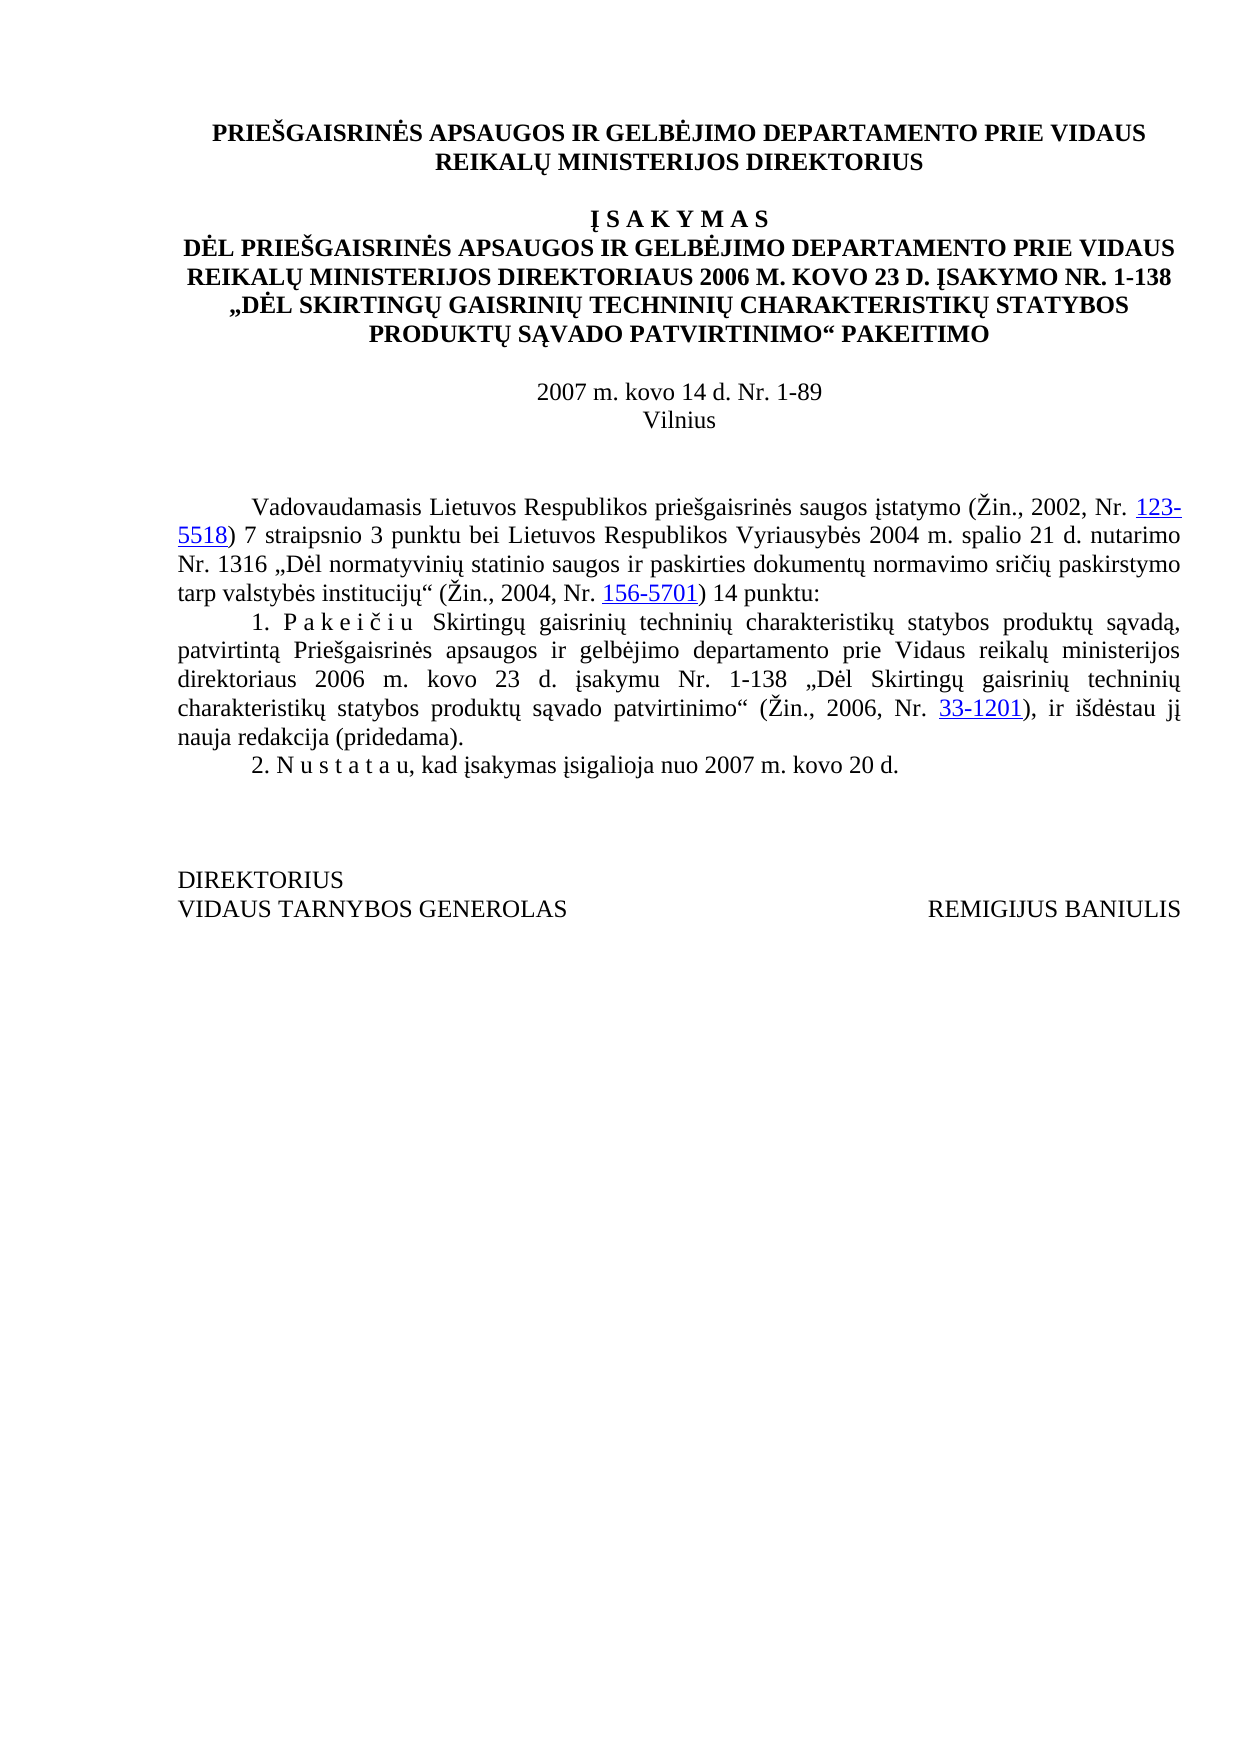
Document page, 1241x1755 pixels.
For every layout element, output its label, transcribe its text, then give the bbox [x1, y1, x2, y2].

text DIREKTORIUS [177, 866, 1181, 894]
text Į S A K Y M A S [177, 204, 1181, 233]
text DĖL PRIEŠGAISRINĖS APSAUGOS IR GELBĖJIMO DEPARTAMENTO PRIE VIDAUS REIKALŲ MINISTERIJOS DIREKTORIAUS 2006 M. KOVO 23 D. ĮSAKYMO NR. 1-138 „DĖL SKIRTINGŲ GAISRINIŲ TECHNINIŲ CHARAKTERISTIKŲ STATYBOS PRODUKTŲ SĄVADO PATVIRTINIMO“ PAKEITIMO [177, 233, 1181, 348]
text Vadovaudamasis Lietuvos Respublikos priešgaisrinės saugos įstatymo (Žin., 2002, Nr. 123-5518) 7 straipsnio 3 punktu bei Lietuvos Respublikos Vyriausybės 2004 m. spalio 21 d. nutarimo Nr. 1316 „Dėl normatyvinių statinio saugos ir paskirties dokumentų normavimo sričių paskirstymo tarp valstybės institucijų“ (Žin., 2004, Nr. 156-5701) 14 punktu: [177, 492, 1181, 607]
text 2. Nustatau, kad įsakymas įsigalioja nuo 2007 m. kovo 20 d. [177, 751, 1181, 779]
text Vilnius [177, 406, 1181, 434]
text PRIEŠGAISRINĖS APSAUGOS IR GELBĖJIMO DEPARTAMENTO PRIE VIDAUS REIKALŲ MINISTERIJOS DIREKTORIUS [177, 118, 1181, 176]
text 2007 m. kovo 14 d. Nr. 1-89 [177, 377, 1181, 406]
text VIDAUS TARNYBOS GENEROLAS REMIGIJUS BANIULIS [177, 894, 1181, 923]
text 1. Pakeičiu Skirtingų gaisrinių techninių charakteristikų statybos produktų sąvadą, patvirtintą Priešgaisrinės apsaugos ir gelbėjimo departamento prie Vidaus reikalų ministerijos direktoriaus 2006 m. kovo 23 d. įsakymu Nr. 1-138 „Dėl Skirtingų gaisrinių techninių charakteristikų statybos produktų sąvado patvirtinimo“ (Žin., 2006, Nr. 33-1201), ir išdėstau jį nauja redakcija (pridedama). [177, 607, 1181, 751]
